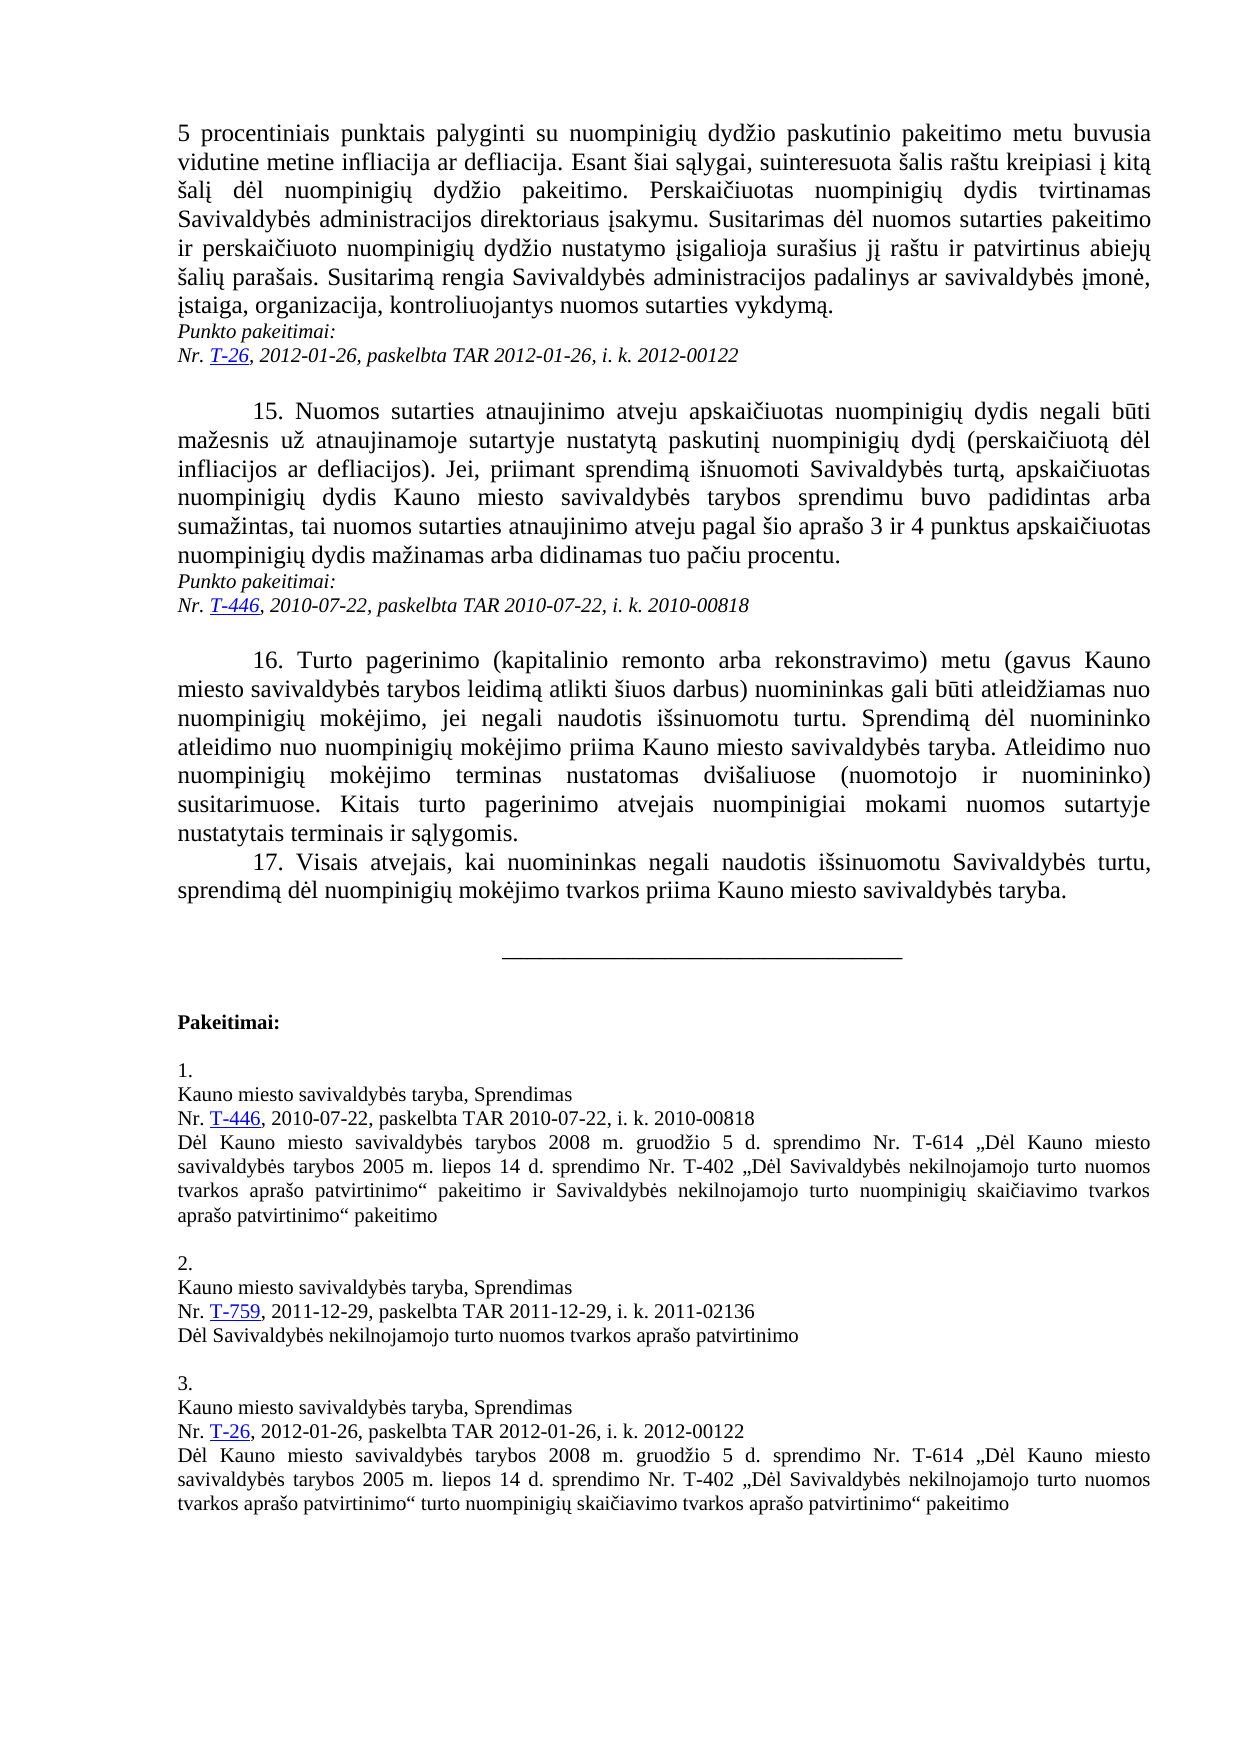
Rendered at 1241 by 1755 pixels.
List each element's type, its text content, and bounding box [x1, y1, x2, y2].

text Dėl Kauno miesto savivaldybės tarybos 2008 m. gruodžio 5 d. sprendimo Nr. T-614 „Dėl Kauno miesto savivaldybės tarybos 2005 m. liepos 14 d. sprendimo Nr. T-402 „Dėl Savivaldybės nekilnojamojo turto nuomos tvarkos aprašo patvirtinimo“ turto nuompinigių skaičiavimo tvarkos aprašo patvirtinimo“ pakeitimo [177, 1443, 1152, 1515]
text Dėl Kauno miesto savivaldybės tarybos 2008 m. gruodžio 5 d. sprendimo Nr. T-614 „Dėl Kauno miesto savivaldybės tarybos 2005 m. liepos 14 d. sprendimo Nr. T-402 „Dėl Savivaldybės nekilnojamojo turto nuomos tvarkos aprašo patvirtinimo“ pakeitimo ir Savivaldybės nekilnojamojo turto nuompinigių skaičiavimo tvarkos aprašo patvirtinimo“ pakeitimo [177, 1130, 1152, 1227]
text ________________________________ [177, 933, 1152, 962]
text Nr. T-26, 2012-01-26, paskelbta TAR 2012-01-26, i. k. 2012-00122 [177, 1419, 1152, 1443]
text 1. [177, 1058, 1152, 1082]
text 5 procentiniais punktais palyginti su nuompinigių dydžio paskutinio pakeitimo metu buvusia vidutine metine infliacija ar defliacija. Esant šiai sąlygai, suinteresuota šalis raštu kreipiasi į kitą šalį dėl nuompinigių dydžio pakeitimo. Perskaičiuotas nuompinigių dydis tvirtinamas Savivaldybės administracijos direktoriaus įsakymu. Susitarimas dėl nuomos sutarties pakeitimo ir perskaičiuoto nuompinigių dydžio nustatymo įsigalioja surašius jį raštu ir patvirtinus abiejų šalių parašais. Susitarimą rengia Savivaldybės administracijos padalinys ar savivaldybės įmonė, įstaiga, organizacija, kontroliuojantys nuomos sutarties vykdymą. [177, 118, 1152, 319]
text Punkto pakeitimai: [177, 319, 1152, 343]
text Dėl Savivaldybės nekilnojamojo turto nuomos tvarkos aprašo patvirtinimo [177, 1323, 1152, 1347]
text 16. Turto pagerinimo (kapitalinio remonto arba rekonstravimo) metu (gavus Kauno miesto savivaldybės tarybos leidimą atlikti šiuos darbus) nuomininkas gali būti atleidžiamas nuo nuompinigių mokėjimo, jei negali naudotis išsinuomotu turtu. Sprendimą dėl nuomininko atleidimo nuo nuompinigių mokėjimo priima Kauno miesto savivaldybės taryba. Atleidimo nuo nuompinigių mokėjimo terminas nustatomas dvišaliuose (nuomotojo ir nuomininko) susitarimuose. Kitais turto pagerinimo atvejais nuompinigiai mokami nuomos sutartyje nustatytais terminais ir sąlygomis. [177, 646, 1152, 847]
text 3. [177, 1371, 1152, 1395]
text 17. Visais atvejais, kai nuomininkas negali naudotis išsinuomotu Savivaldybės turtu, sprendimą dėl nuompinigių mokėjimo tvarkos priima Kauno miesto savivaldybės taryba. [177, 847, 1152, 904]
text Kauno miesto savivaldybės taryba, Sprendimas [177, 1395, 1152, 1419]
text Punkto pakeitimai: [177, 569, 1152, 593]
text Nr. T-26, 2012-01-26, paskelbta TAR 2012-01-26, i. k. 2012-00122 [177, 343, 1152, 367]
text Kauno miesto savivaldybės taryba, Sprendimas [177, 1275, 1152, 1299]
text Nr. T-446, 2010-07-22, paskelbta TAR 2010-07-22, i. k. 2010-00818 [177, 1106, 1152, 1130]
text 2. [177, 1251, 1152, 1275]
text Nr. T-446, 2010-07-22, paskelbta TAR 2010-07-22, i. k. 2010-00818 [177, 593, 1152, 617]
text 15. Nuomos sutarties atnaujinimo atveju apskaičiuotas nuompinigių dydis negali būti mažesnis už atnaujinamoje sutartyje nustatytą paskutinį nuompinigių dydį (perskaičiuotą dėl infliacijos ar defliacijos). Jei, priimant sprendimą išnuomoti Savivaldybės turtą, apskaičiuotas nuompinigių dydis Kauno miesto savivaldybės tarybos sprendimu buvo padidintas arba sumažintas, tai nuomos sutarties atnaujinimo atveju pagal šio aprašo 3 ir 4 punktus apskaičiuotas nuompinigių dydis mažinamas arba didinamas tuo pačiu procentu. [177, 396, 1152, 569]
text Pakeitimai: [177, 1010, 1152, 1034]
text Nr. T-759, 2011-12-29, paskelbta TAR 2011-12-29, i. k. 2011-02136 [177, 1299, 1152, 1323]
text Kauno miesto savivaldybės taryba, Sprendimas [177, 1082, 1152, 1106]
